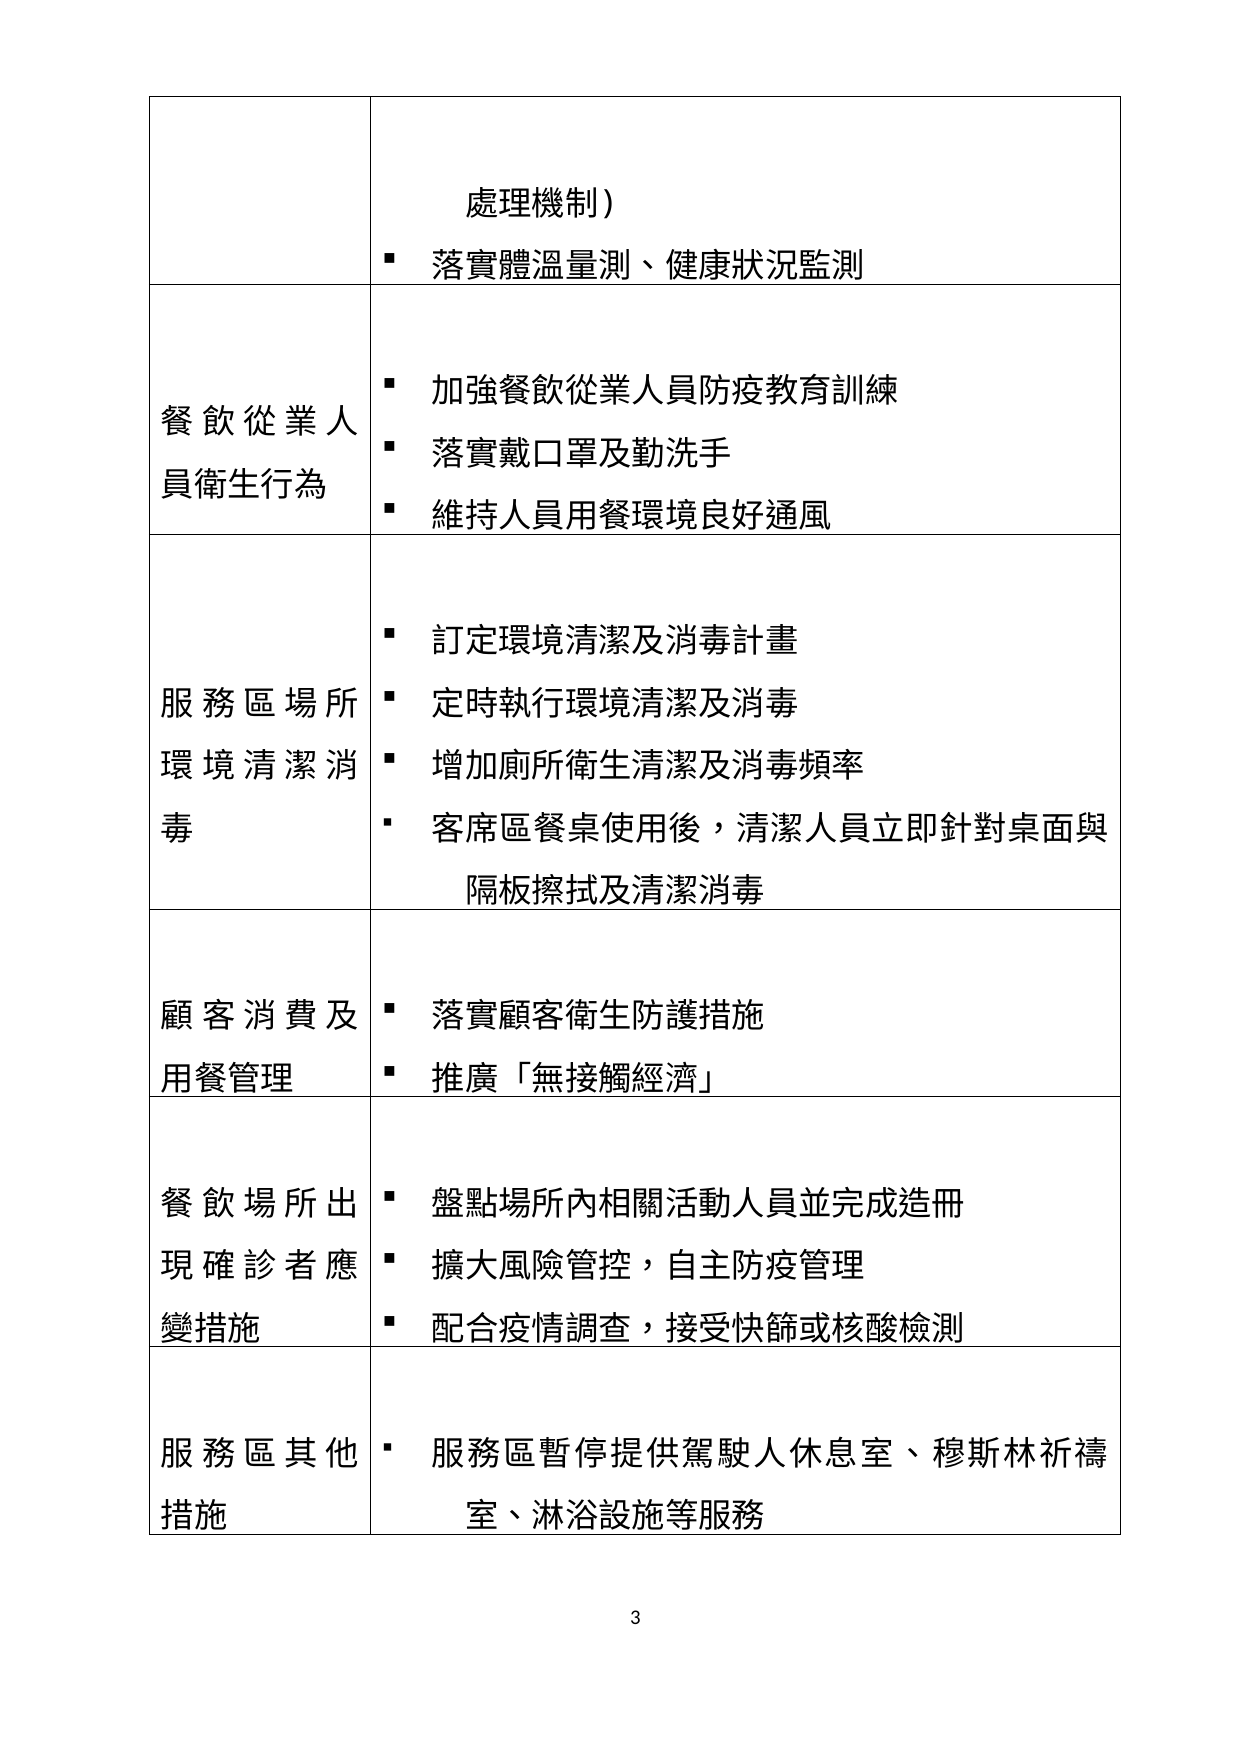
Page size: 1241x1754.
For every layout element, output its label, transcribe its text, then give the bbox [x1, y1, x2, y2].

table_cell 訂定環境清潔及消毒計畫 定時執行環境清潔及消毒 增加廁所衛生清潔及消毒頻率 客席區餐桌使用後，清潔人員立即針對桌面與隔板擦拭及清潔消毒 [371, 535, 1120, 909]
table_cell 服務區其他措施 [150, 1347, 370, 1534]
table_cell 顧客消費及用餐管理 [150, 910, 370, 1096]
table_cell [150, 97, 370, 284]
table_cell 盤點相關工作人員及造冊 訂定健康監測計畫(包含人員名單及異常追蹤處理機制) 落實體溫量測、健康狀況監測 [371, 97, 1120, 284]
table_cell 服務區場所環境清潔消毒 [150, 535, 370, 909]
table_cell 服務區暫停提供駕駛人休息室、穆斯林祈禱室、淋浴設施等服務 防疫車輛(載有受隔離或檢疫者)進入服務區前務必通報1968，依引導停車及使用指定廁所，不得進入其他場所，使用後立即全面清潔消毒 [371, 1347, 1120, 1534]
table_cell 落實顧客衛生防護措施 推廣「無接觸經濟」 [371, 910, 1120, 1096]
table_cell 加強餐飲從業人員防疫教育訓練 落實戴口罩及勤洗手 維持人員用餐環境良好通風 [371, 285, 1120, 534]
table_cell 盤點場所內相關活動人員並完成造冊 擴大風險管控，自主防疫管理 配合疫情調查，接受快篩或核酸檢測 [371, 1097, 1120, 1346]
table_cell 餐飲場所出現確診者應變措施 [150, 1097, 370, 1346]
table_cell 餐飲從業人員衛生行為 [150, 285, 370, 534]
